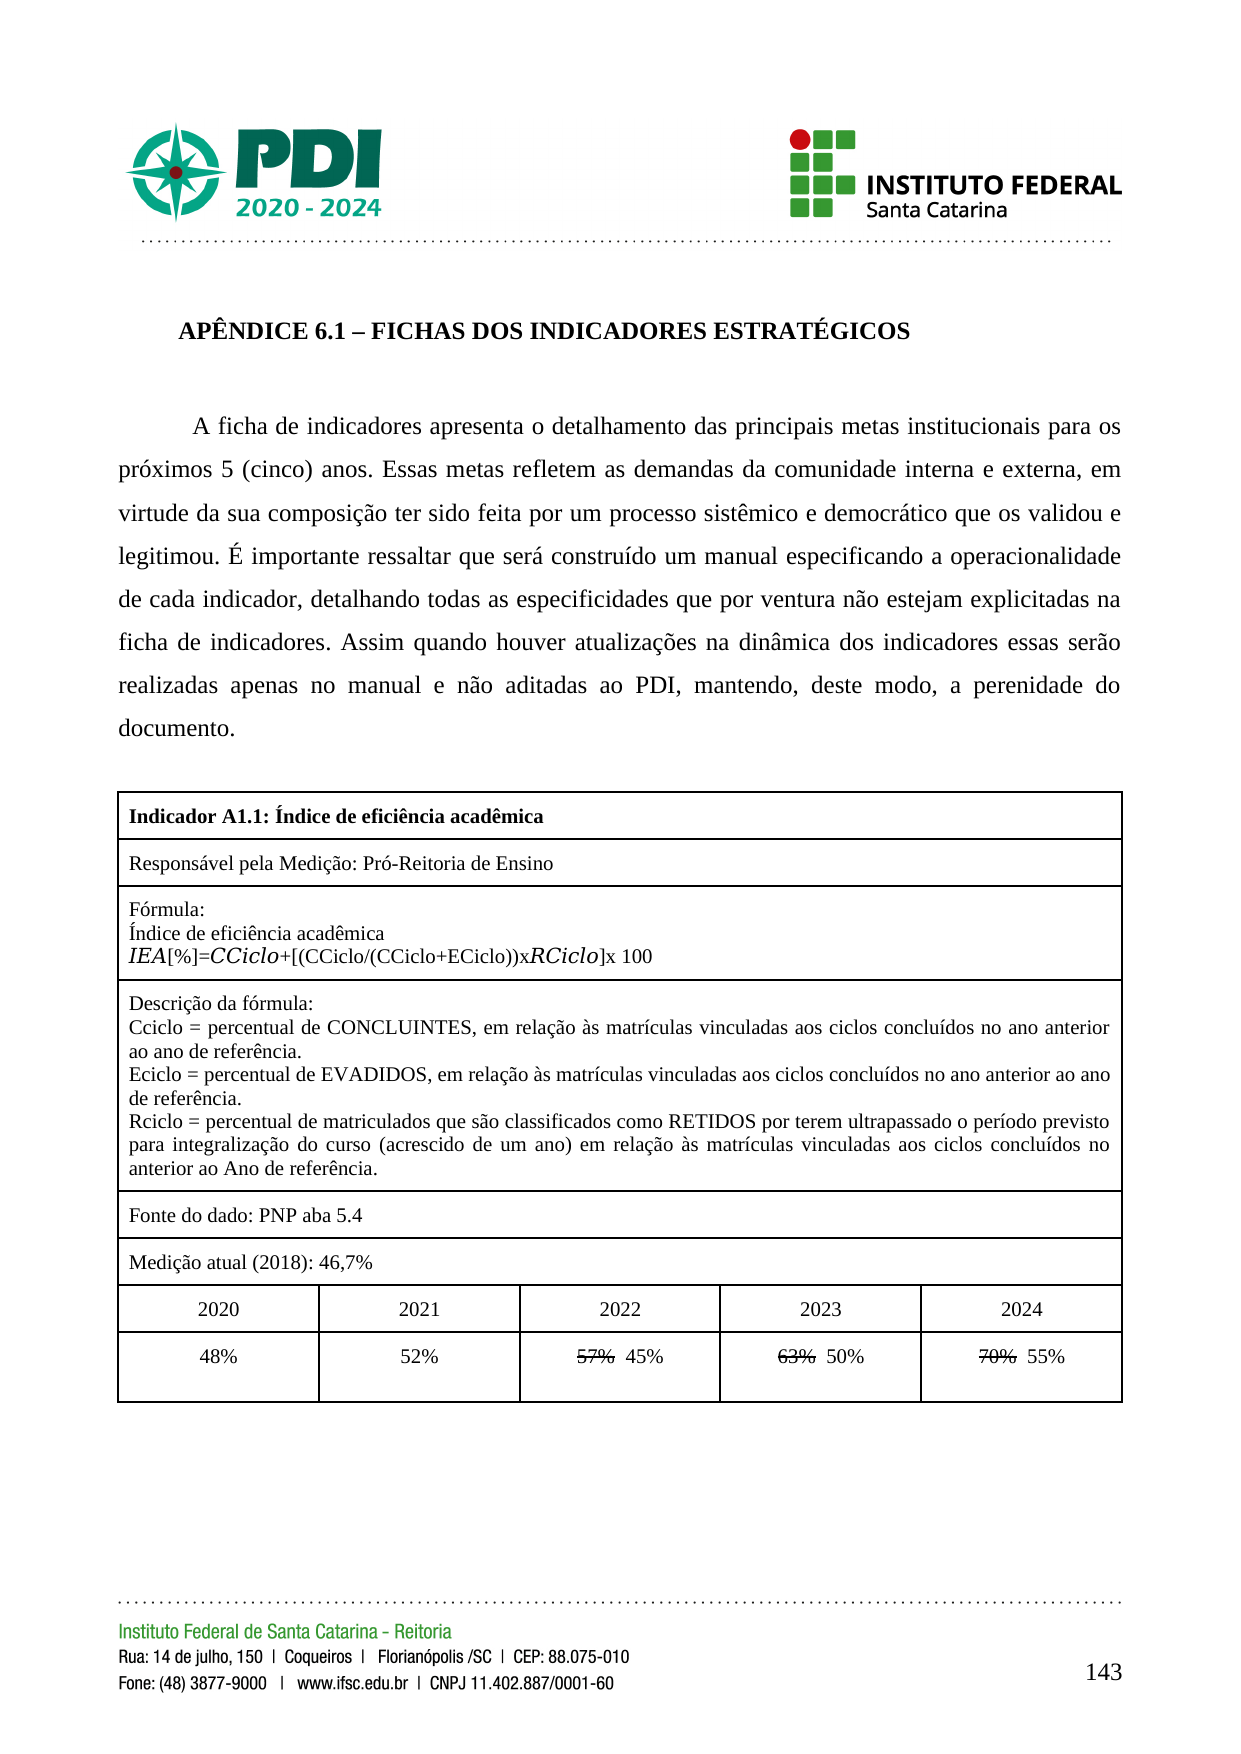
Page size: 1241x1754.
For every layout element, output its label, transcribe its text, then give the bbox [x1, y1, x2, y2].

table_cell Fonte do dado: PNP aba 5.4 [119, 1192, 1121, 1237]
subtitle APÊNDICE 6.1 – FICHAS DOS INDICADORES ESTRATÉGICOS [118, 316, 1122, 345]
table_cell 2022 [521, 1286, 719, 1331]
table_cell 2023 [721, 1286, 920, 1331]
table_cell 70% 55% [922, 1333, 1121, 1401]
table_cell 2021 [320, 1286, 519, 1331]
picture [220, 1599, 1021, 1699]
picture [118, 118, 1122, 251]
table_cell Fórmula: Índice de eficiência acadêmica 𝐼𝐸𝐴[%]=𝐶𝐶𝑖𝑐𝑙𝑜+[(CCiclo/(CCiclo+ECiclo))x𝑅𝐶𝑖𝑐𝑙𝑜]x 100 [119, 887, 1121, 979]
table_cell 52% [320, 1333, 519, 1401]
table_header Indicador A1.1: Índice de eficiência acadêmica [119, 793, 1121, 838]
table_cell 63% 50% [721, 1333, 920, 1401]
table_cell 2020 [119, 1286, 318, 1331]
table_cell Medição atual (2018): 46,7% [119, 1239, 1121, 1284]
table_cell Descrição da fórmula: Cciclo = percentual de CONCLUINTES, em relação às matrículas vinculadas aos ciclos concluídos no ano anterior ao ano de referência. Eciclo = percentual de EVADIDOS, em relação às matrículas vinculadas aos ciclos concluídos no ano anterior ao ano de referência. Rciclo = percentual de matriculados que são classificados como RETIDOS por terem ultrapassado o período previsto para integralização do curso (acrescido de um ano) em relação às matrículas vinculadas aos ciclos concluídos no anterior ao Ano de referência. [119, 981, 1121, 1190]
table_cell 48% [119, 1333, 318, 1401]
table_cell Responsável pela Medição: Pró-Reitoria de Ensino [119, 840, 1121, 885]
table_cell 2024 [922, 1286, 1121, 1331]
table_cell 57% 45% [521, 1333, 719, 1401]
text A ficha de indicadores apresenta o detalhamento das principais metas institucionais para os próximos 5 (cinco) anos. Essas metas refletem as demandas da comunidade interna e externa, em virtude da sua composição ter sido feita por um processo sistêmico e democrático que os validou e legitimou. É importante ressaltar que será construído um manual especificando a operacionalidade de cada indicador, detalhando todas as especificidades que por ventura não estejam explicitadas na ficha de indicadores. Assim quando houver atualizações na dinâmica dos indicadores essas serão realizadas apenas no manual e não aditadas ao PDI, mantendo, deste modo, a perenidade do documento. [118, 411, 1122, 742]
